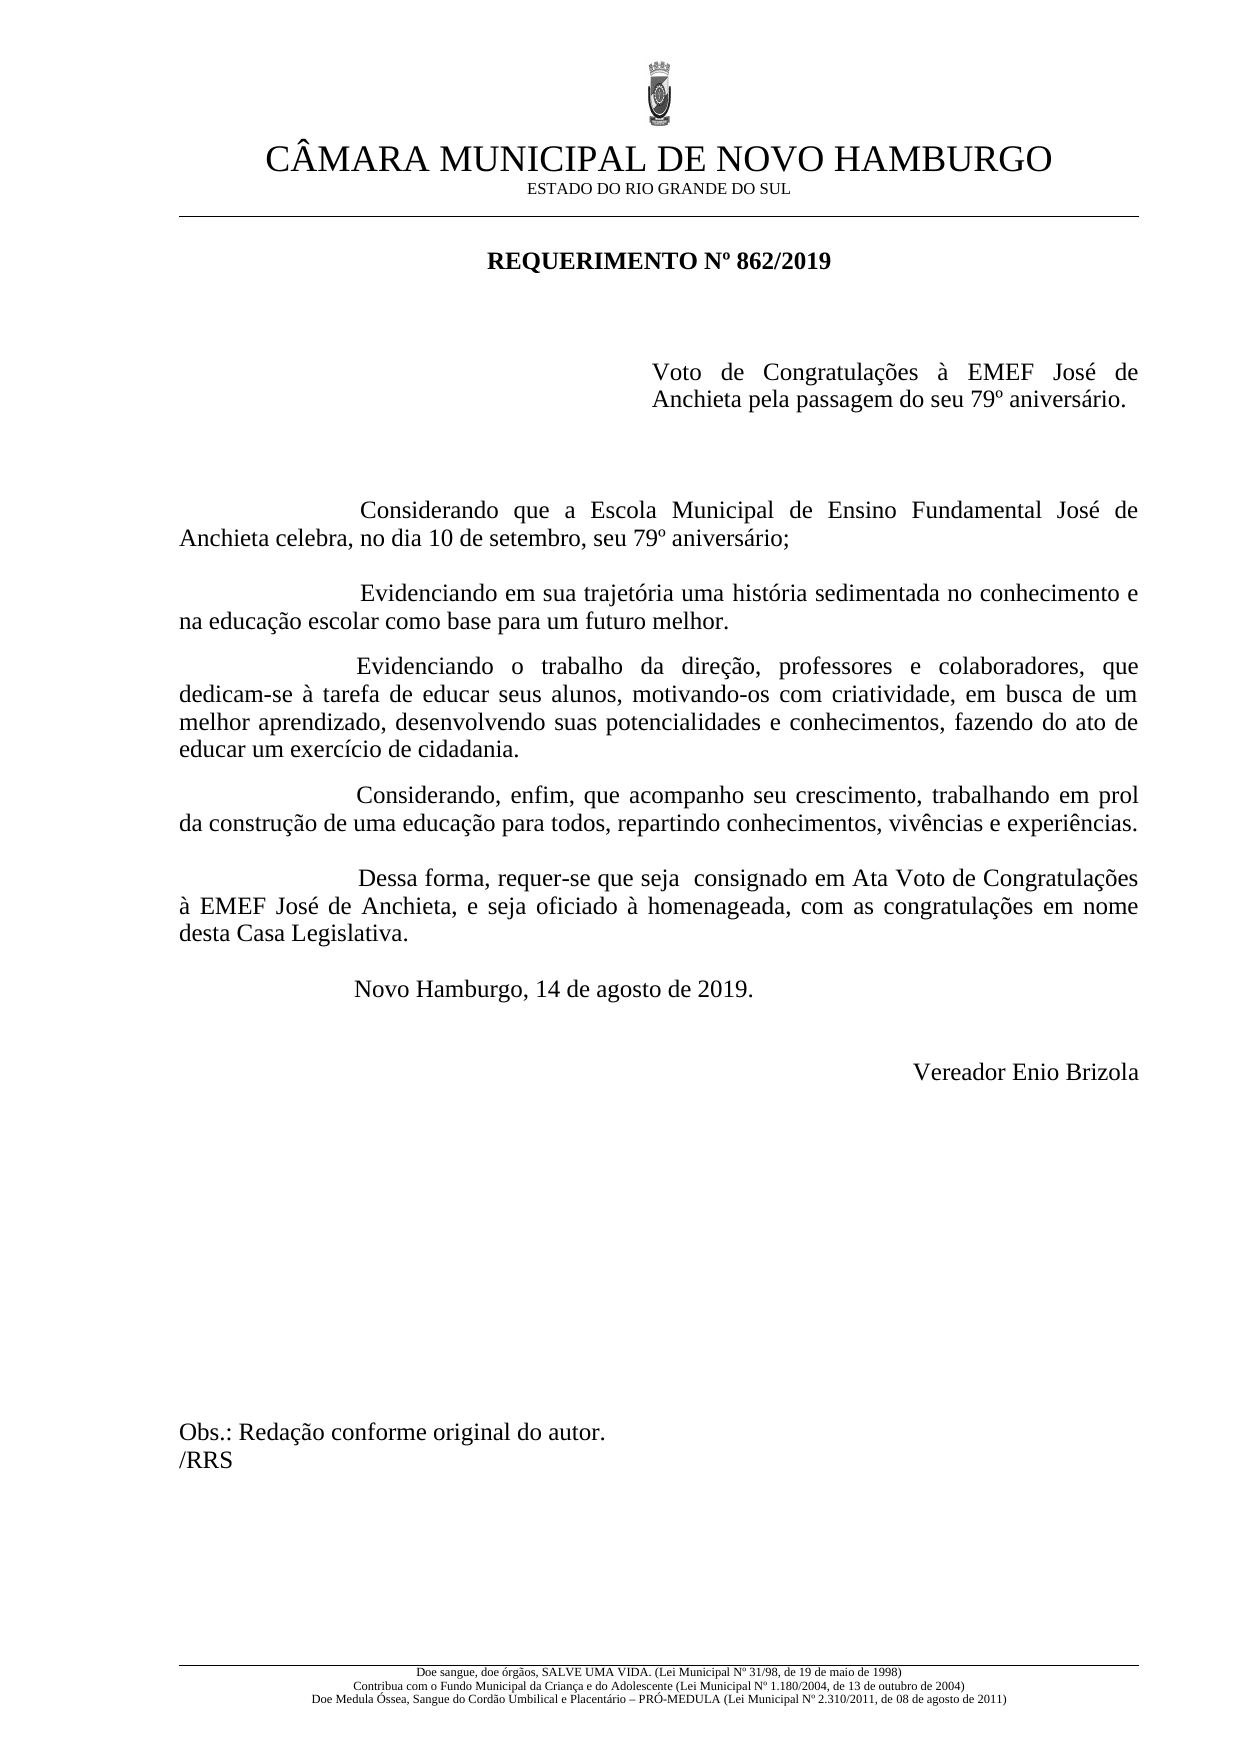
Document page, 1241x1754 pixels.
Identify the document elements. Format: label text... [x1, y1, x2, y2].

text /RRS [179, 1446, 1139, 1474]
text Obs.: Redação conforme original do autor. [179, 1418, 1139, 1446]
text Vereador Enio Brizola [179, 1058, 1139, 1086]
text Evidenciando o trabalho da direção, professores e colaboradores, que dedicam-se à tarefa de educar seus alunos, motivando-os com criatividade, em busca de um melhor aprendizado, desenvolvendo suas potencialidades e conhecimentos, fazendo do ato de educar um exercício de cidadania. [179, 652, 1139, 763]
text Voto de Congratulações à EMEF José de Anchieta pela passagem do seu 79º aniversário. [652, 358, 1139, 413]
text Dessa forma, requer-se que seja consignado em Ata Voto de Congratulações à EMEF José de Anchieta, e seja oficiado à homenageada, com as congratulações em nome desta Casa Legislativa. [179, 864, 1139, 947]
list Novo Hamburgo, 14 de agosto de 2019. [179, 975, 1139, 1003]
text Evidenciando em sua trajetória uma história sedimentada no conhecimento e na educação escolar como base para um futuro melhor. [179, 579, 1139, 635]
text Considerando que a Escola Municipal de Ensino Fundamental José de Anchieta celebra, no dia 10 de setembro, seu 79º aniversário; [179, 496, 1139, 552]
text REQUERIMENTO Nº 862/2019 [179, 247, 1139, 274]
text Considerando, enfim, que acompanho seu crescimento, trabalhando em prol da construção de uma educação para todos, repartindo conhecimentos, vivências e experiências. [179, 781, 1139, 836]
